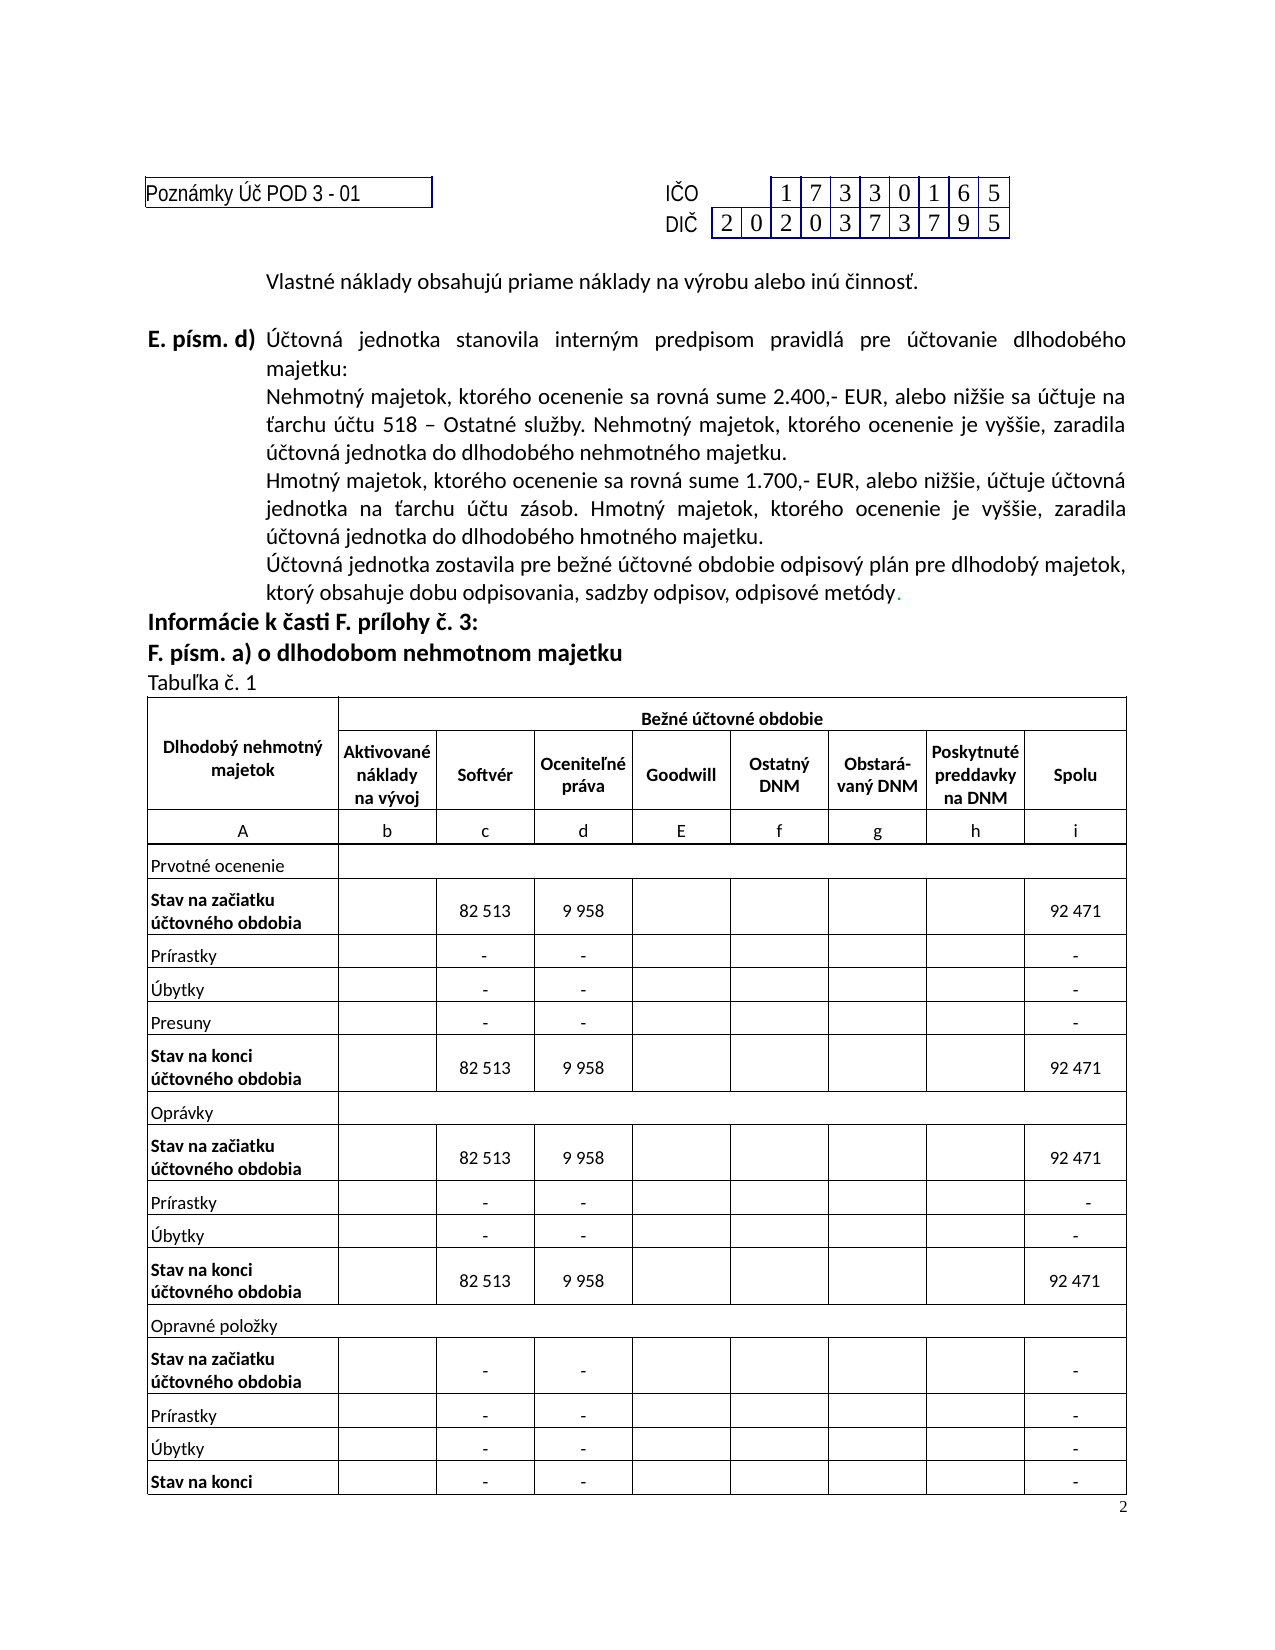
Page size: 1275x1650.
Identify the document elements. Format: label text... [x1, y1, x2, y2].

table_cell [731, 1394, 828, 1427]
table_cell [828, 1092, 926, 1124]
table_cell [731, 1428, 828, 1460]
table_cell [829, 879, 926, 934]
table_cell [1025, 1092, 1126, 1124]
table_cell [927, 1428, 1024, 1460]
table_cell [927, 968, 1024, 1001]
table_cell [339, 968, 436, 1001]
table_cell [436, 1092, 534, 1124]
table_cell 92 471 [1025, 879, 1126, 934]
table_cell [1025, 845, 1126, 877]
table_cell [339, 1035, 436, 1091]
table_cell [828, 845, 926, 877]
table_cell Softvér [437, 731, 534, 809]
table_cell 9 958 [535, 1035, 632, 1091]
table_cell [829, 1002, 926, 1034]
table_cell Úbytky [148, 968, 338, 1001]
table_cell Ostatný DNM [731, 731, 828, 809]
table_cell [829, 1428, 926, 1460]
table_cell - [535, 1338, 632, 1393]
table_cell [731, 1338, 828, 1393]
table_cell - [1025, 1002, 1126, 1034]
table_cell 82 513 [437, 879, 534, 934]
table_header Dlhodobý nehmotný majetok [148, 698, 338, 809]
table_cell - [1025, 1181, 1126, 1214]
text Informácie k časti F. prílohy č. 3: [148, 606, 1127, 637]
table_cell Prírastky [148, 1394, 338, 1427]
table_cell [1025, 1305, 1126, 1337]
table_cell 92 471 [1025, 1248, 1126, 1303]
table_cell [927, 1002, 1024, 1034]
text F. písm. a) o dlhodobom nehmotnom majetku [148, 637, 1127, 667]
table_cell [339, 1394, 436, 1427]
table_cell [829, 1181, 926, 1214]
text Účtovná jednotka zostavila pre bežné účtovné obdobie odpisový plán pre dlhodobý majetok, ktorý obsahuje dobu odpisovania, sadzby odpisov, odpisové metódy. [148, 550, 1127, 606]
table_cell Oceniteľné práva [535, 731, 632, 809]
table_cell - [535, 1461, 632, 1494]
table_cell [927, 1338, 1024, 1393]
table_cell Stav na začiatku účtovného obdobia [148, 1125, 338, 1180]
table_cell Opravné položky [148, 1305, 1024, 1337]
table_cell [633, 1215, 730, 1247]
table_cell - [1025, 935, 1126, 967]
table_cell - [1025, 968, 1126, 1001]
table_cell - [535, 935, 632, 967]
table_cell Úbytky [148, 1428, 338, 1460]
table_cell [829, 1125, 926, 1180]
text E. písm. d) Účtovná jednotka stanovila interným predpisom pravidlá pre účtovanie dlhodobého majetku: [148, 323, 1127, 382]
table_cell Stav na konci účtovného obdobia [148, 1035, 338, 1091]
table_cell E [633, 810, 730, 842]
table_cell [829, 1248, 926, 1303]
table_cell [633, 1125, 730, 1180]
table_cell [632, 845, 730, 877]
table_cell - [437, 1338, 534, 1393]
table_cell [339, 1092, 436, 1124]
table_cell Poskytnuté preddavky na DNM [927, 731, 1024, 809]
table_cell [534, 845, 632, 877]
table_cell [633, 1002, 730, 1034]
table_cell Prvotné ocenenie [148, 845, 338, 877]
table_cell [339, 1338, 436, 1393]
table_cell 92 471 [1025, 1035, 1126, 1091]
table_cell - [437, 1394, 534, 1427]
table_cell 9 958 [535, 1248, 632, 1303]
table_cell - [437, 1002, 534, 1034]
table_cell c [437, 810, 534, 842]
table_cell [927, 1215, 1024, 1247]
table_cell h [927, 810, 1024, 842]
table_cell [927, 1035, 1024, 1091]
table_cell [730, 1092, 828, 1124]
table_cell d [535, 810, 632, 842]
table_cell [927, 879, 1024, 934]
table_cell 82 513 [437, 1125, 534, 1180]
table_cell - [535, 1394, 632, 1427]
table_cell [731, 1125, 828, 1180]
table_cell [927, 1461, 1024, 1494]
table_cell [339, 1125, 436, 1180]
table_cell [339, 935, 436, 967]
table_cell A [148, 810, 338, 842]
table_cell Stav na konci účtovného obdobia [148, 1248, 338, 1303]
table_cell [633, 1338, 730, 1393]
table_cell Stav na konci [148, 1461, 338, 1494]
table_cell [731, 1181, 828, 1214]
table_cell Prírastky [148, 1181, 338, 1214]
table_cell Obstará- vaný DNM [829, 731, 926, 809]
text Tabuľka č. 1 [148, 667, 1127, 696]
table_cell [731, 1461, 828, 1494]
table_cell [633, 1461, 730, 1494]
table_cell - [535, 968, 632, 1001]
table_cell [339, 1428, 436, 1460]
table_cell [730, 845, 828, 877]
table_cell [926, 845, 1024, 877]
table_cell [829, 1035, 926, 1091]
table_cell i [1025, 810, 1126, 842]
table_cell [927, 1248, 1024, 1303]
table_cell 92 471 [1025, 1125, 1126, 1180]
table_cell Spolu [1025, 731, 1126, 809]
table_cell [731, 1035, 828, 1091]
table_cell [927, 1394, 1024, 1427]
table_cell 9 958 [535, 1125, 632, 1180]
table_cell [927, 935, 1024, 967]
table_cell [633, 1248, 730, 1303]
table_cell - [535, 1215, 632, 1247]
table_cell - [1025, 1394, 1126, 1427]
text Hmotný majetok, ktorého ocenenie sa rovná sume 1.700,- EUR, alebo nižšie, účtuje účtovná jednotka na ťarchu účtu zásob. Hmotný majetok, ktorého ocenenie je vyššie, zaradila účtovná jednotka do dlhodobého hmotného majetku. [148, 466, 1127, 550]
text Vlastné náklady obsahujú priame náklady na výrobu alebo inú činnosť. [148, 267, 1127, 295]
table_cell [731, 879, 828, 934]
table_cell [829, 1215, 926, 1247]
table_cell [436, 845, 534, 877]
table_cell [731, 1248, 828, 1303]
table_cell Prírastky [148, 935, 338, 967]
table_cell f [731, 810, 828, 842]
table_cell [633, 1428, 730, 1460]
table_cell [829, 1461, 926, 1494]
table_cell [632, 1092, 730, 1124]
table_cell [339, 1248, 436, 1303]
table_cell [633, 879, 730, 934]
table_cell [829, 935, 926, 967]
table_cell [633, 1181, 730, 1214]
table_cell [534, 1092, 632, 1124]
table_cell 82 513 [437, 1248, 534, 1303]
table_header Bežné účtovné obdobie [339, 698, 1126, 730]
table_cell - [535, 1002, 632, 1034]
table_cell b [339, 810, 436, 842]
table_cell - [1025, 1428, 1126, 1460]
table_cell [339, 1181, 436, 1214]
table_cell [829, 968, 926, 1001]
table_cell Stav na začiatku účtovného obdobia [148, 1338, 338, 1393]
table_cell [731, 935, 828, 967]
table_cell - [437, 1181, 534, 1214]
table_cell [339, 1215, 436, 1247]
table_cell [633, 1394, 730, 1427]
text Nehmotný majetok, ktorého ocenenie sa rovná sume 2.400,- EUR, alebo nižšie sa účtuje na ťarchu účtu 518 – Ostatné služby. Nehmotný majetok, ktorého ocenenie je vyššie, zaradila účtovná jednotka do dlhodobého nehmotného majetku. [148, 382, 1127, 466]
table_cell - [535, 1428, 632, 1460]
table_cell [731, 1215, 828, 1247]
table_cell [731, 968, 828, 1001]
table_cell [829, 1394, 926, 1427]
table_cell Stav na začiatku účtovného obdobia [148, 879, 338, 934]
table_cell [633, 1035, 730, 1091]
table_cell Oprávky [148, 1092, 338, 1124]
table_cell [926, 1092, 1024, 1124]
table_cell [633, 968, 730, 1001]
table_cell [339, 1002, 436, 1034]
table_cell 9 958 [535, 879, 632, 934]
table_cell - [1025, 1215, 1126, 1247]
table_cell 82 513 [437, 1035, 534, 1091]
table_cell - [437, 935, 534, 967]
table_cell [731, 1002, 828, 1034]
table_cell - [1025, 1338, 1126, 1393]
table_cell - [1025, 1461, 1126, 1494]
table_cell [339, 1461, 436, 1494]
table_cell [633, 935, 730, 967]
table_cell [927, 1125, 1024, 1180]
table_cell - [437, 1461, 534, 1494]
table_cell [927, 1181, 1024, 1214]
table_cell - [535, 1181, 632, 1214]
table_cell [339, 845, 436, 877]
table_cell [339, 879, 436, 934]
table_cell Aktivované náklady na vývoj [339, 731, 436, 809]
table_cell - [437, 968, 534, 1001]
table_cell - [437, 1428, 534, 1460]
table_cell Úbytky [148, 1215, 338, 1247]
table_cell Presuny [148, 1002, 338, 1034]
table_cell Goodwill [633, 731, 730, 809]
table_cell g [829, 810, 926, 842]
table_cell [829, 1338, 926, 1393]
table_cell - [437, 1215, 534, 1247]
